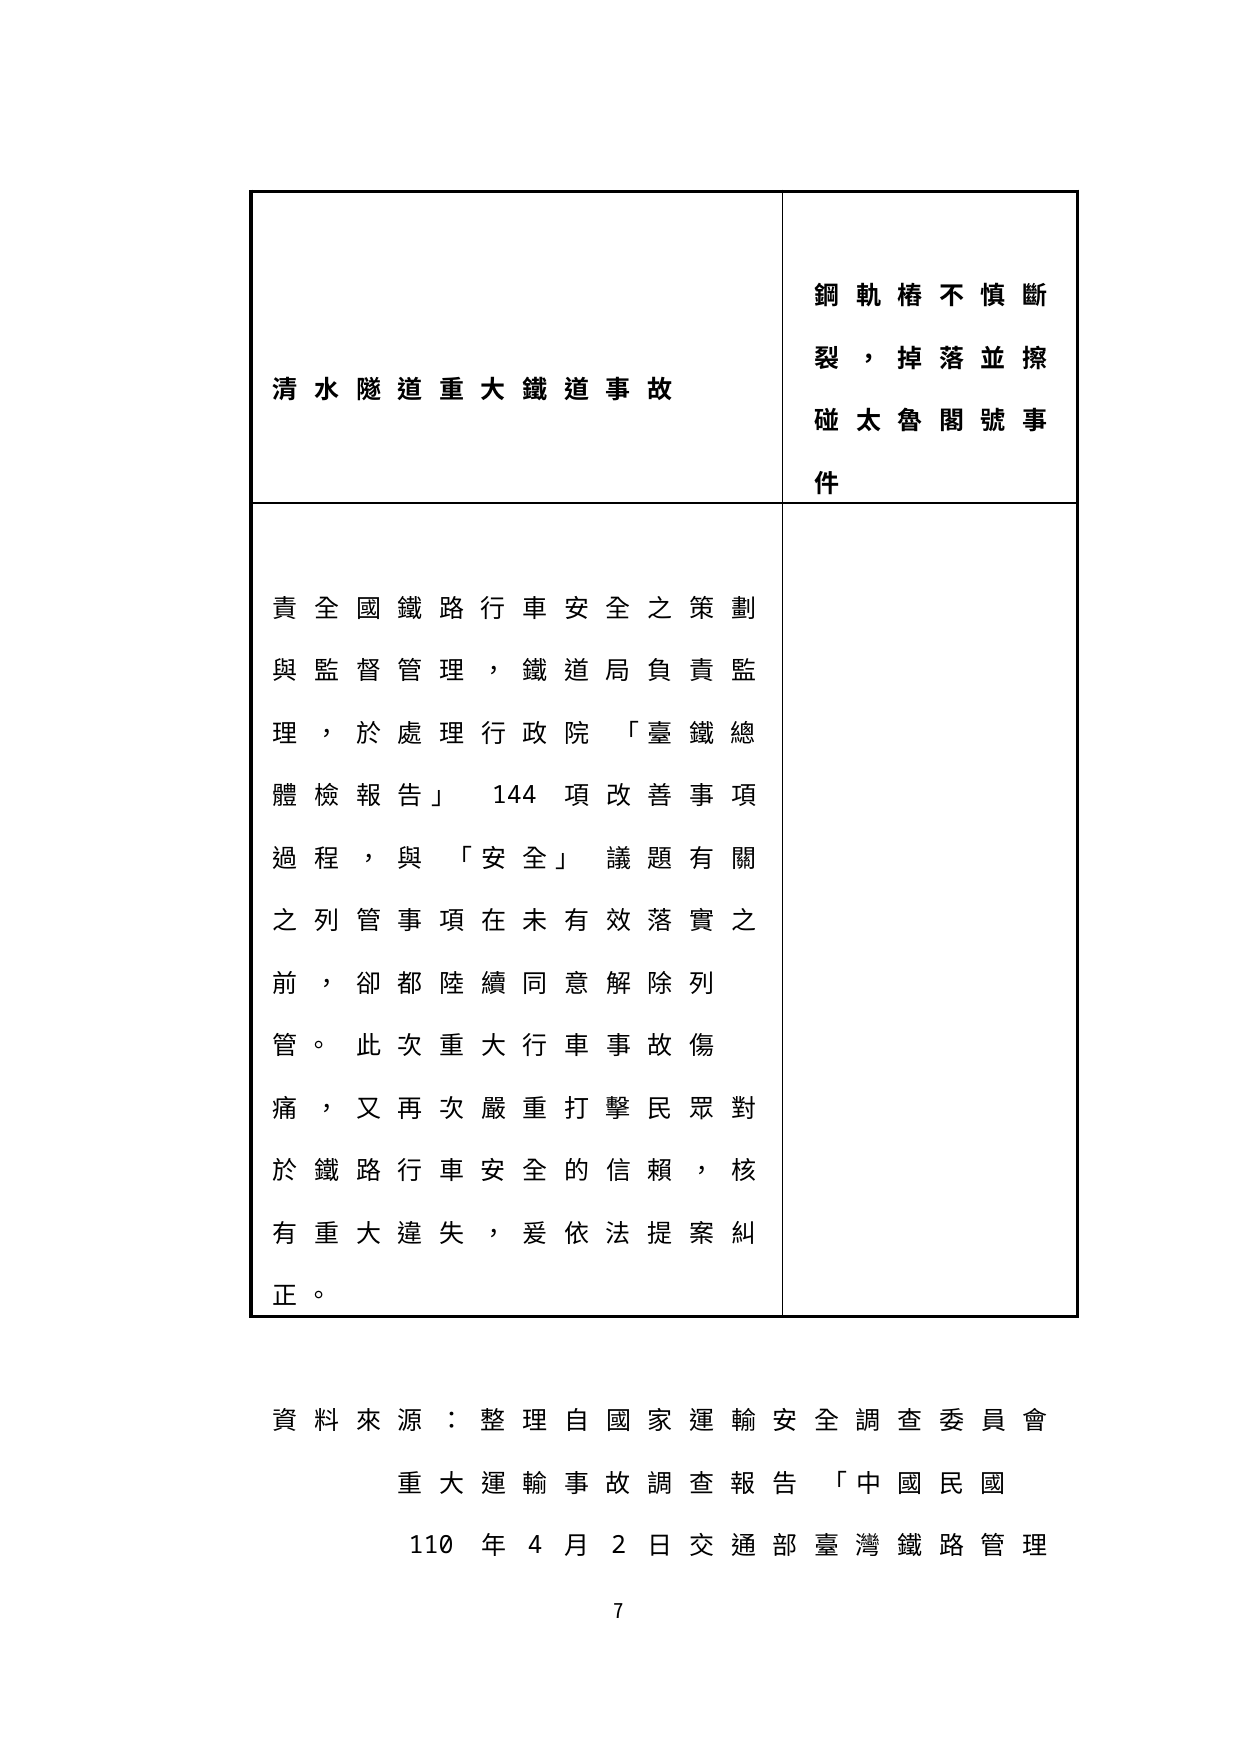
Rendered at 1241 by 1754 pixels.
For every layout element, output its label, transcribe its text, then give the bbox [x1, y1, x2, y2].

table_cell 責全國鐵路行車安全之策劃與監督管理，鐵道局負責監理，於處理行政院「臺鐵總體檢報告」144項改善事項過程，與「安全」議題有關之列管事項在未有效落實之前，卻都陸續同意解除列管。此次重大行車事故傷痛，又再次嚴重打擊民眾對於鐵路行車安全的信賴，核有重大違失，爰依法提案糾正。 [253, 504, 782, 1314]
table_cell [783, 504, 1076, 1314]
text 資料來源：整理自國家運輸安全調查委員會重大運輸事故調查報告「中國民國110年4月2日交通部臺灣鐵路管理局第408次車清水隧道重大鐵道事故」(111年5月)、監察院111年9月13日糾正案，及臺鐵局提供之說明。 [240, 1377, 1056, 1564]
table_header 清水隧道重大鐵道事故 [253, 193, 782, 502]
table_header 鋼軌樁不慎斷裂，掉落並擦碰太魯閣號事件 [783, 193, 1076, 502]
